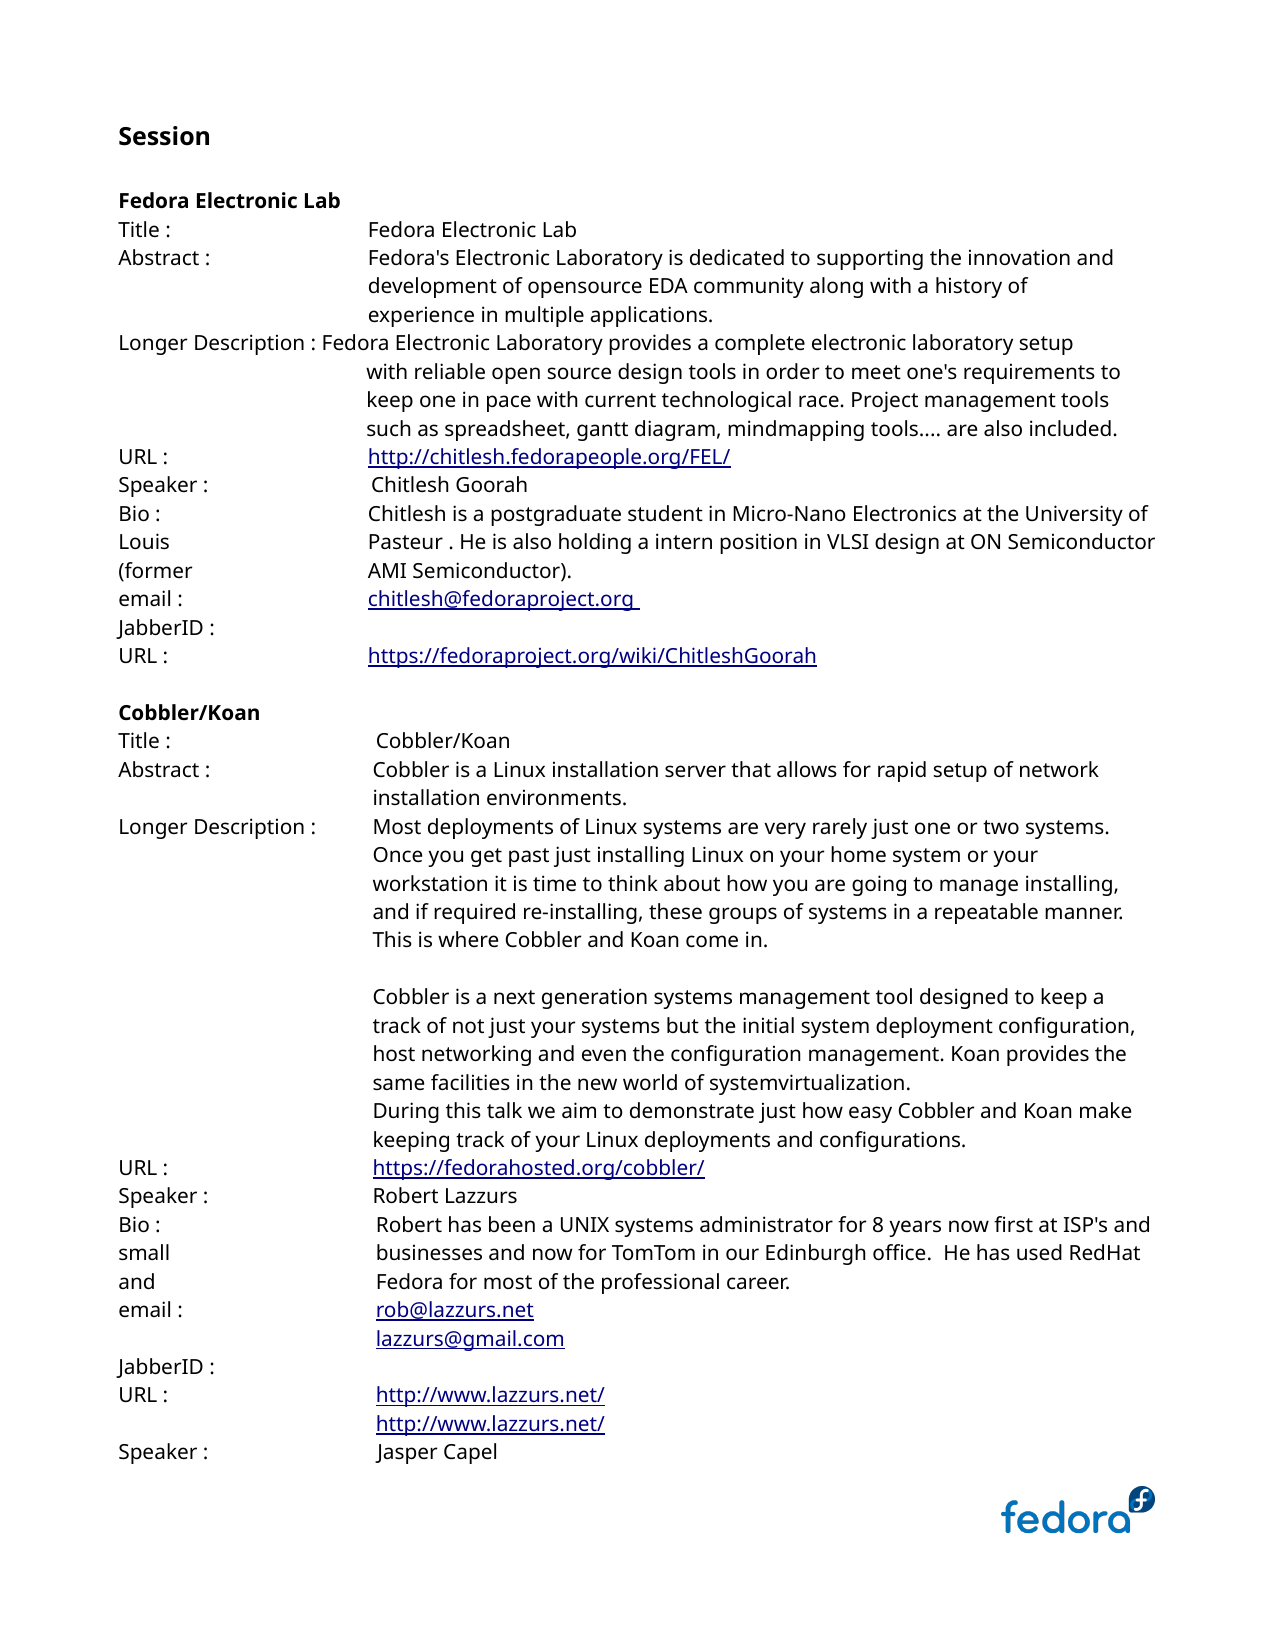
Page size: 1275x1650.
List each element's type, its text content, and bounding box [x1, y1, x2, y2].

text JabberID : [118, 613, 1157, 641]
text Speaker : Robert Lazzurs [118, 1182, 1157, 1210]
text Longer Description : Most deployments of Linux systems are very rarely just one or two systems. Once you get past just installing Linux on your home system or your workstation it is time to think about how you are going to manage installing, and if required re-installing, these groups of systems in a repeatable manner. This is where Cobbler and Koan come in. Cobbler is a next generation systems management tool designed to keep a track of not just your systems but the initial system deployment configuration, host networking and even the configuration management. Koan provides the same facilities in the new world of systemvirtualization. [118, 812, 1157, 1096]
text During this talk we aim to demonstrate just how easy Cobbler and Koan make keeping track of your Linux deployments and configurations. [118, 1096, 1157, 1153]
text Abstract : Cobbler is a Linux installation server that allows for rapid setup of network installation environments. [118, 755, 1157, 812]
text URL : https://fedoraproject.org/wiki/ChitleshGoorah [118, 641, 1157, 670]
text lazzurs@gmail.com [118, 1324, 1157, 1352]
picture [999, 1485, 1156, 1535]
text Title : Cobbler/Koan [118, 727, 1157, 755]
text Fedora Electronic Lab [118, 186, 1157, 215]
text Longer Description : Fedora Electronic Laboratory provides a complete electronic laboratory setup with reliable open source design tools in order to meet one's requirements to keep one in pace with current technological race. Project management tools such as spreadsheet, gantt diagram, mindmapping tools.... are also included. [118, 328, 1157, 442]
text Cobbler/Koan [118, 698, 1157, 727]
text development of opensource EDA community along with a history of experience in multiple applications. [118, 272, 1157, 328]
text URL : http://www.lazzurs.net/ [118, 1381, 1157, 1409]
text Speaker : Jasper Capel [118, 1437, 1157, 1466]
text http://www.lazzurs.net/ [118, 1409, 1157, 1437]
text Speaker : Chitlesh Goorah [118, 471, 1157, 499]
text email : rob@lazzurs.net [118, 1295, 1157, 1324]
text Bio : Robert has been a UNIX systems administrator for 8 years now first at ISP's and small businesses and now for TomTom in our Edinburgh office. He has used RedHat and Fedora for most of the professional career. [118, 1210, 1157, 1295]
text Abstract : Fedora's Electronic Laboratory is dedicated to supporting the innovation and [118, 243, 1157, 272]
text Bio : Chitlesh is a postgraduate student in Micro-Nano Electronics at the University of Louis Pasteur . He is also holding a intern position in VLSI design at ON Semiconductor (former AMI Semiconductor). [118, 499, 1157, 584]
text Session [118, 118, 1157, 152]
text Title : Fedora Electronic Lab [118, 215, 1157, 243]
text URL : http://chitlesh.fedorapeople.org/FEL/ [118, 442, 1157, 471]
text JabberID : [118, 1352, 1157, 1381]
text email : chitlesh@fedoraproject.org [118, 584, 1157, 613]
text URL : https://fedorahosted.org/cobbler/ [118, 1153, 1157, 1182]
